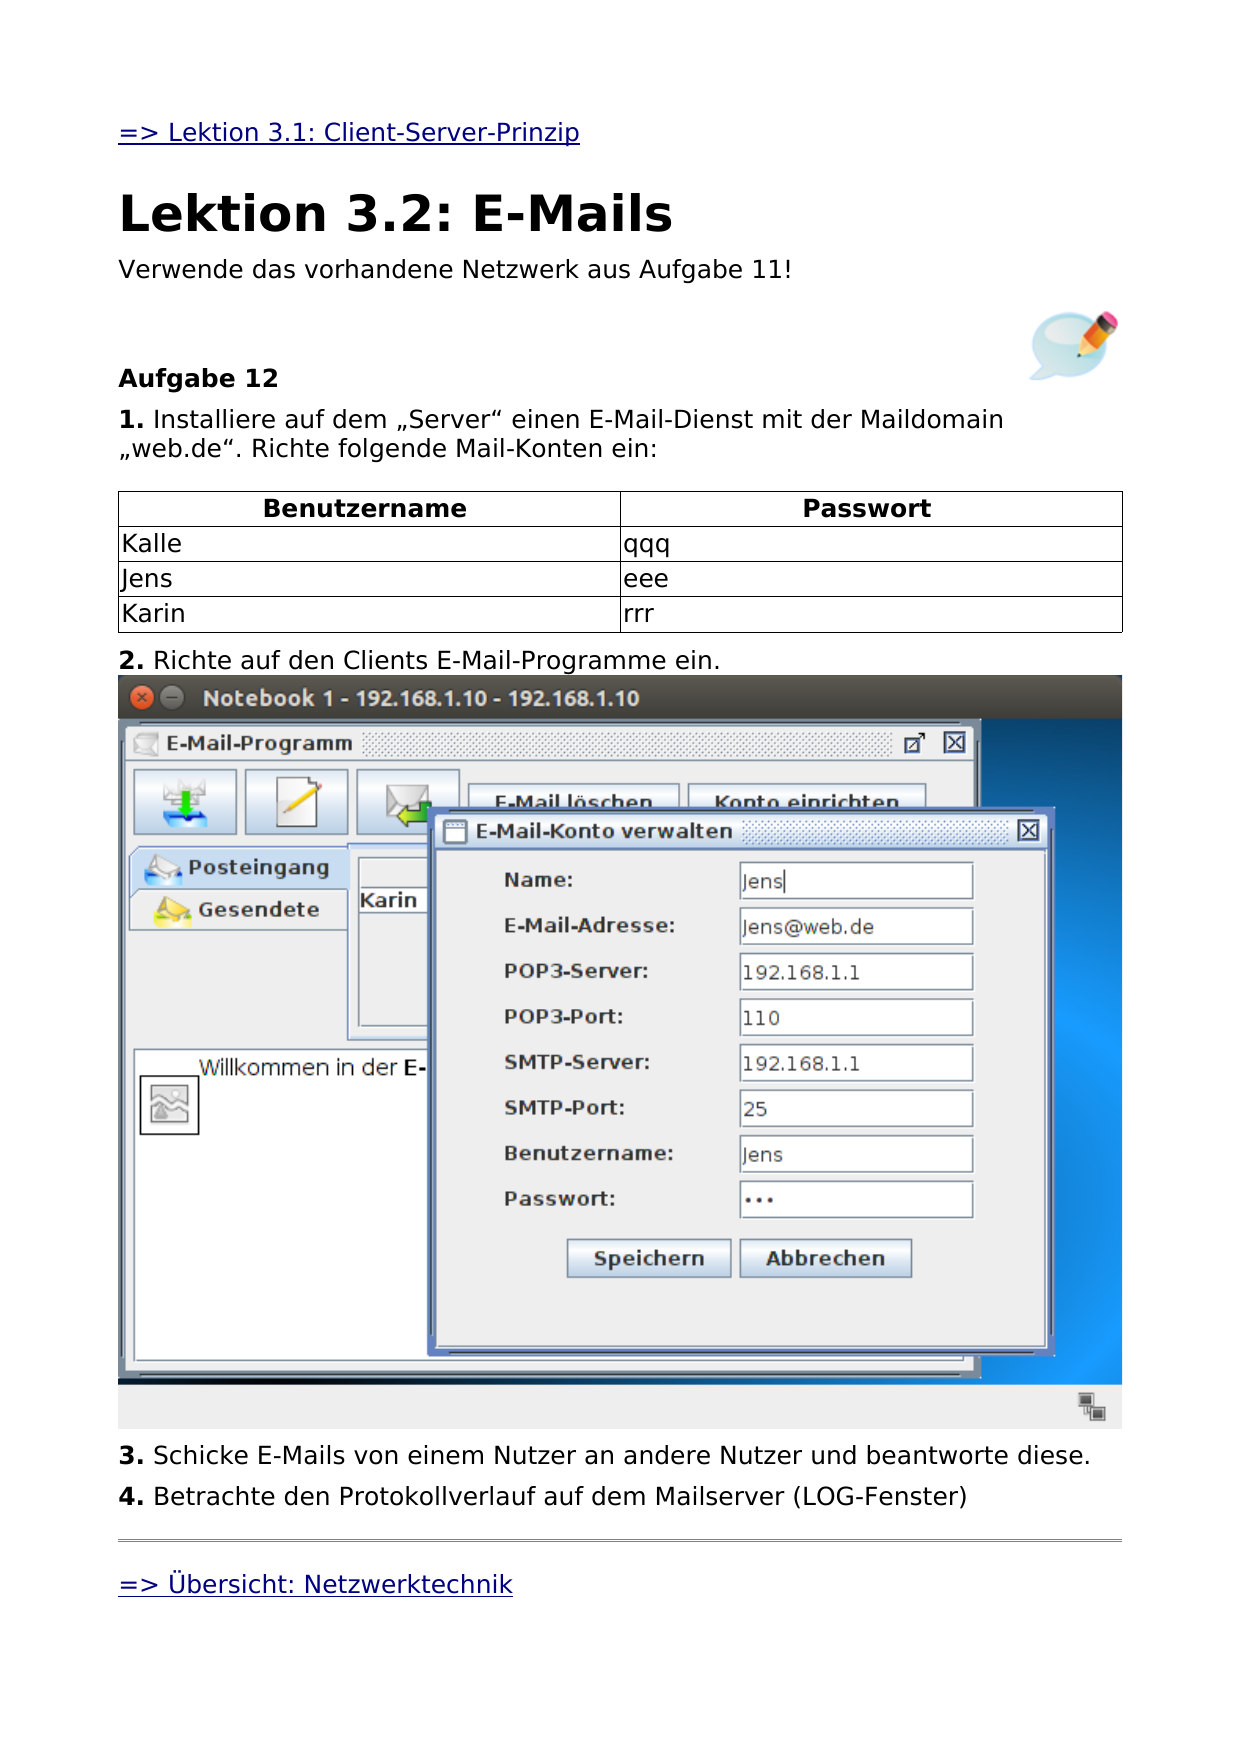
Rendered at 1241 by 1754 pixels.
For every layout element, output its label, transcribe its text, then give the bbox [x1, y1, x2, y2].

table_cell Karin [119, 597, 620, 632]
text 1. Installiere auf dem „Server“ einen E-Mail-Dienst mit der Maildomain „web.de“. Richte folgende Mail-Konten ein: [118, 406, 1122, 464]
table_cell Jens [119, 562, 620, 596]
text => Lektion 3.1: Client-Server-Prinzip [118, 118, 1122, 147]
table_cell qqq [621, 527, 1122, 561]
picture [1022, 297, 1123, 398]
subtitle Lektion 3.2: E-Mails [118, 185, 1122, 243]
table_header Passwort [621, 492, 1122, 526]
text => Übersicht: Netzwerktechnik [118, 1571, 1122, 1600]
table_cell eee [621, 562, 1122, 596]
table_cell rrr [621, 597, 1122, 632]
picture [118, 675, 1123, 1429]
text Verwende das vorhandene Netzwerk aus Aufgabe 11! [118, 256, 1122, 285]
subtitle Aufgabe 12 [118, 364, 1022, 393]
text 2. Richte auf den Clients E-Mail-Programme ein. [118, 646, 1122, 675]
text 3. Schicke E-Mails von einem Nutzer an andere Nutzer und beantworte diese. [118, 1441, 1122, 1470]
text 4. Betrachte den Protokollverlauf auf dem Mailserver (LOG-Fenster) [118, 1483, 1122, 1512]
table_cell Kalle [119, 527, 620, 561]
table_header Benutzername [119, 492, 620, 526]
